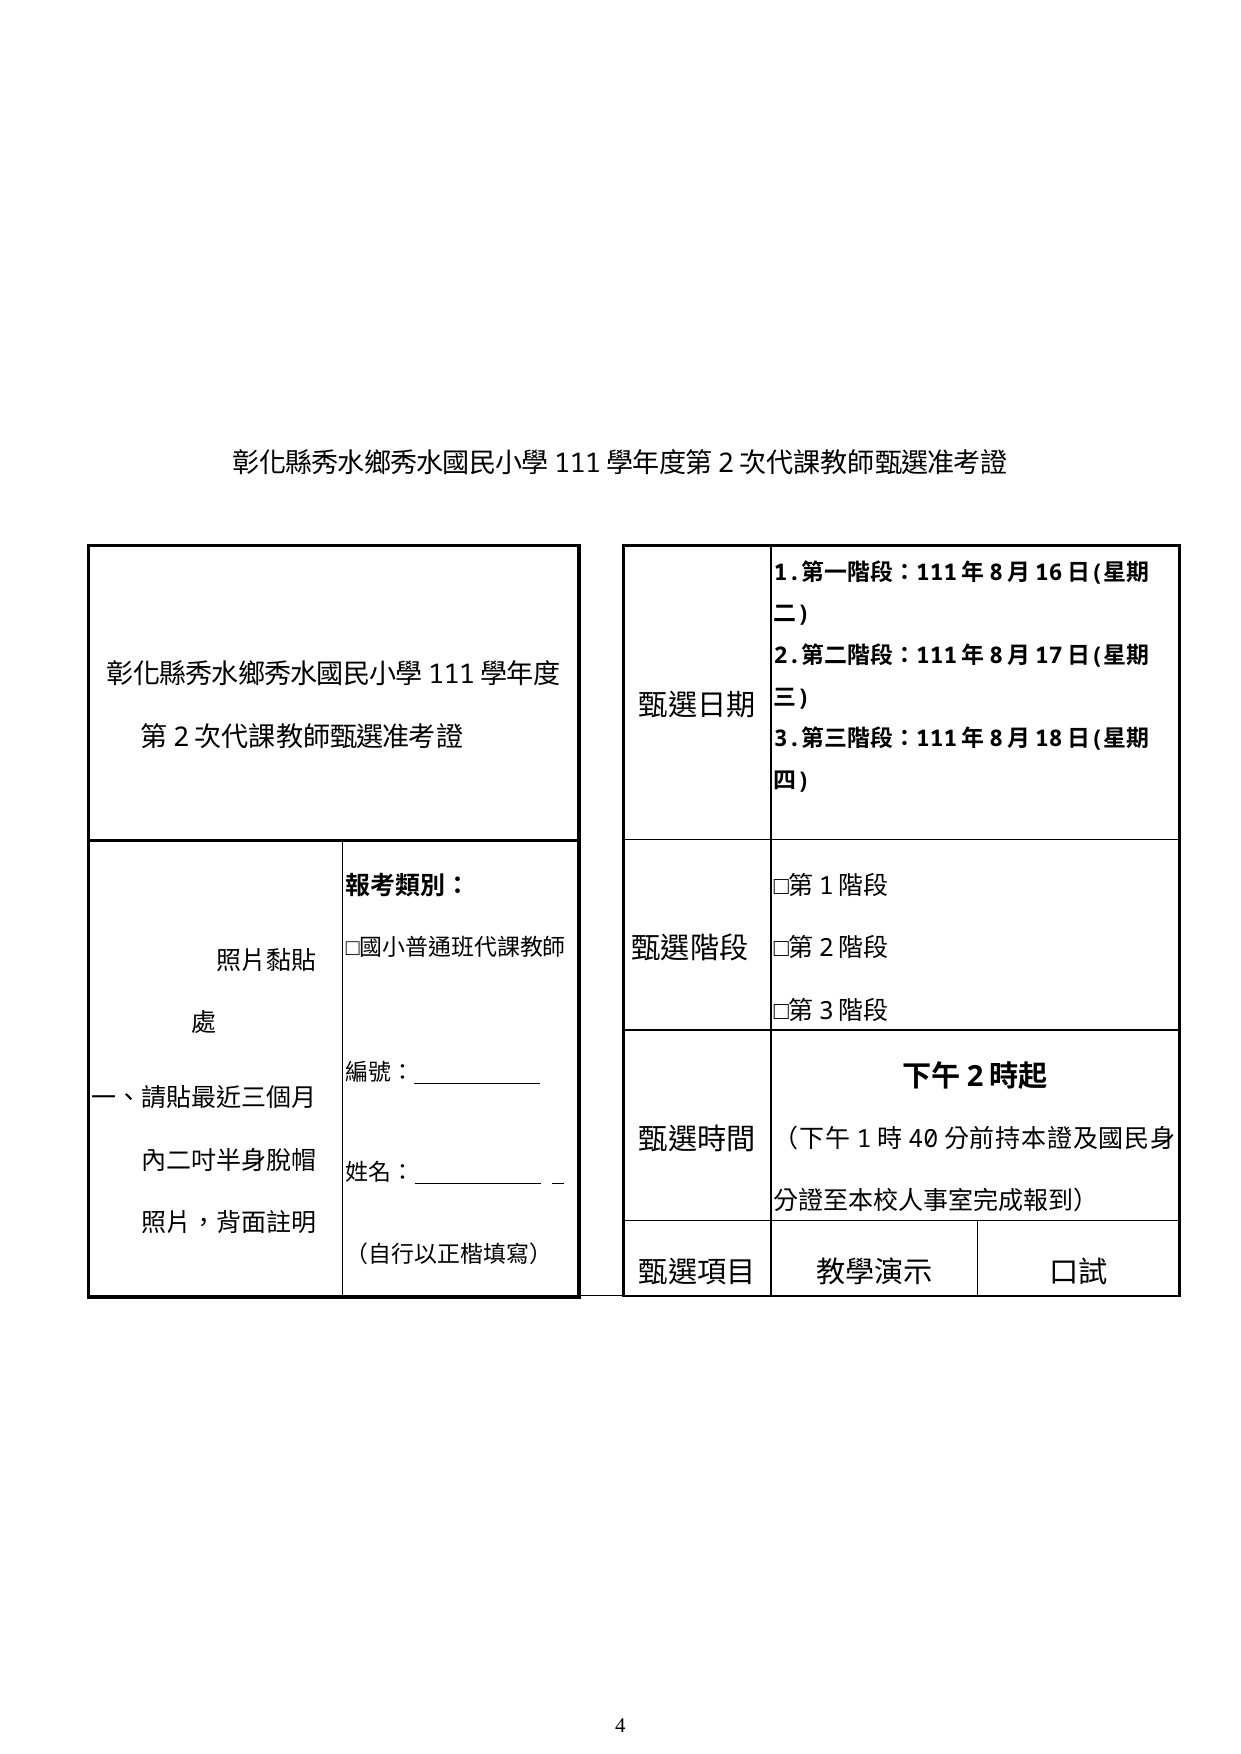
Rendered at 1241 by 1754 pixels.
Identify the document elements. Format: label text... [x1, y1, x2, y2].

table_cell 甄選項目 [625, 1221, 770, 1295]
table_header 甄選日期 [625, 547, 770, 838]
table_cell 教學演示 [772, 1221, 977, 1295]
table_cell 口試 [978, 1221, 1178, 1295]
table_header 1.第一階段：111年8月16日(星期二) 2.第二階段：111年8月17日(星期三) 3.第三階段：111年8月18日(星期四) [772, 547, 1178, 838]
text 彰化縣秀水鄉秀水國民小學111學年度第2次代課教師甄選准考證 [89, 419, 1152, 481]
table_cell 照片黏貼處 一、請貼最近三個月內二吋半身脫帽照片，背面註明 [90, 842, 342, 1295]
table_cell 下午2時起 （下午1時40分前持本證及國民身分證至本校人事室完成報到） [772, 1031, 1178, 1220]
table_header [581, 544, 622, 1295]
table_cell 甄選時間 [625, 1031, 770, 1220]
table_cell 報考類別： □國小普通班代課教師 編號： 姓名： （自行以正楷填寫） [343, 842, 577, 1295]
table_cell 甄選階段 [625, 840, 770, 1029]
table_cell □第1階段 □第2階段 □第3階段 [772, 840, 1178, 1029]
table_header 彰化縣秀水鄉秀水國民小學111學年度 第2次代課教師甄選准考證 [90, 547, 577, 838]
